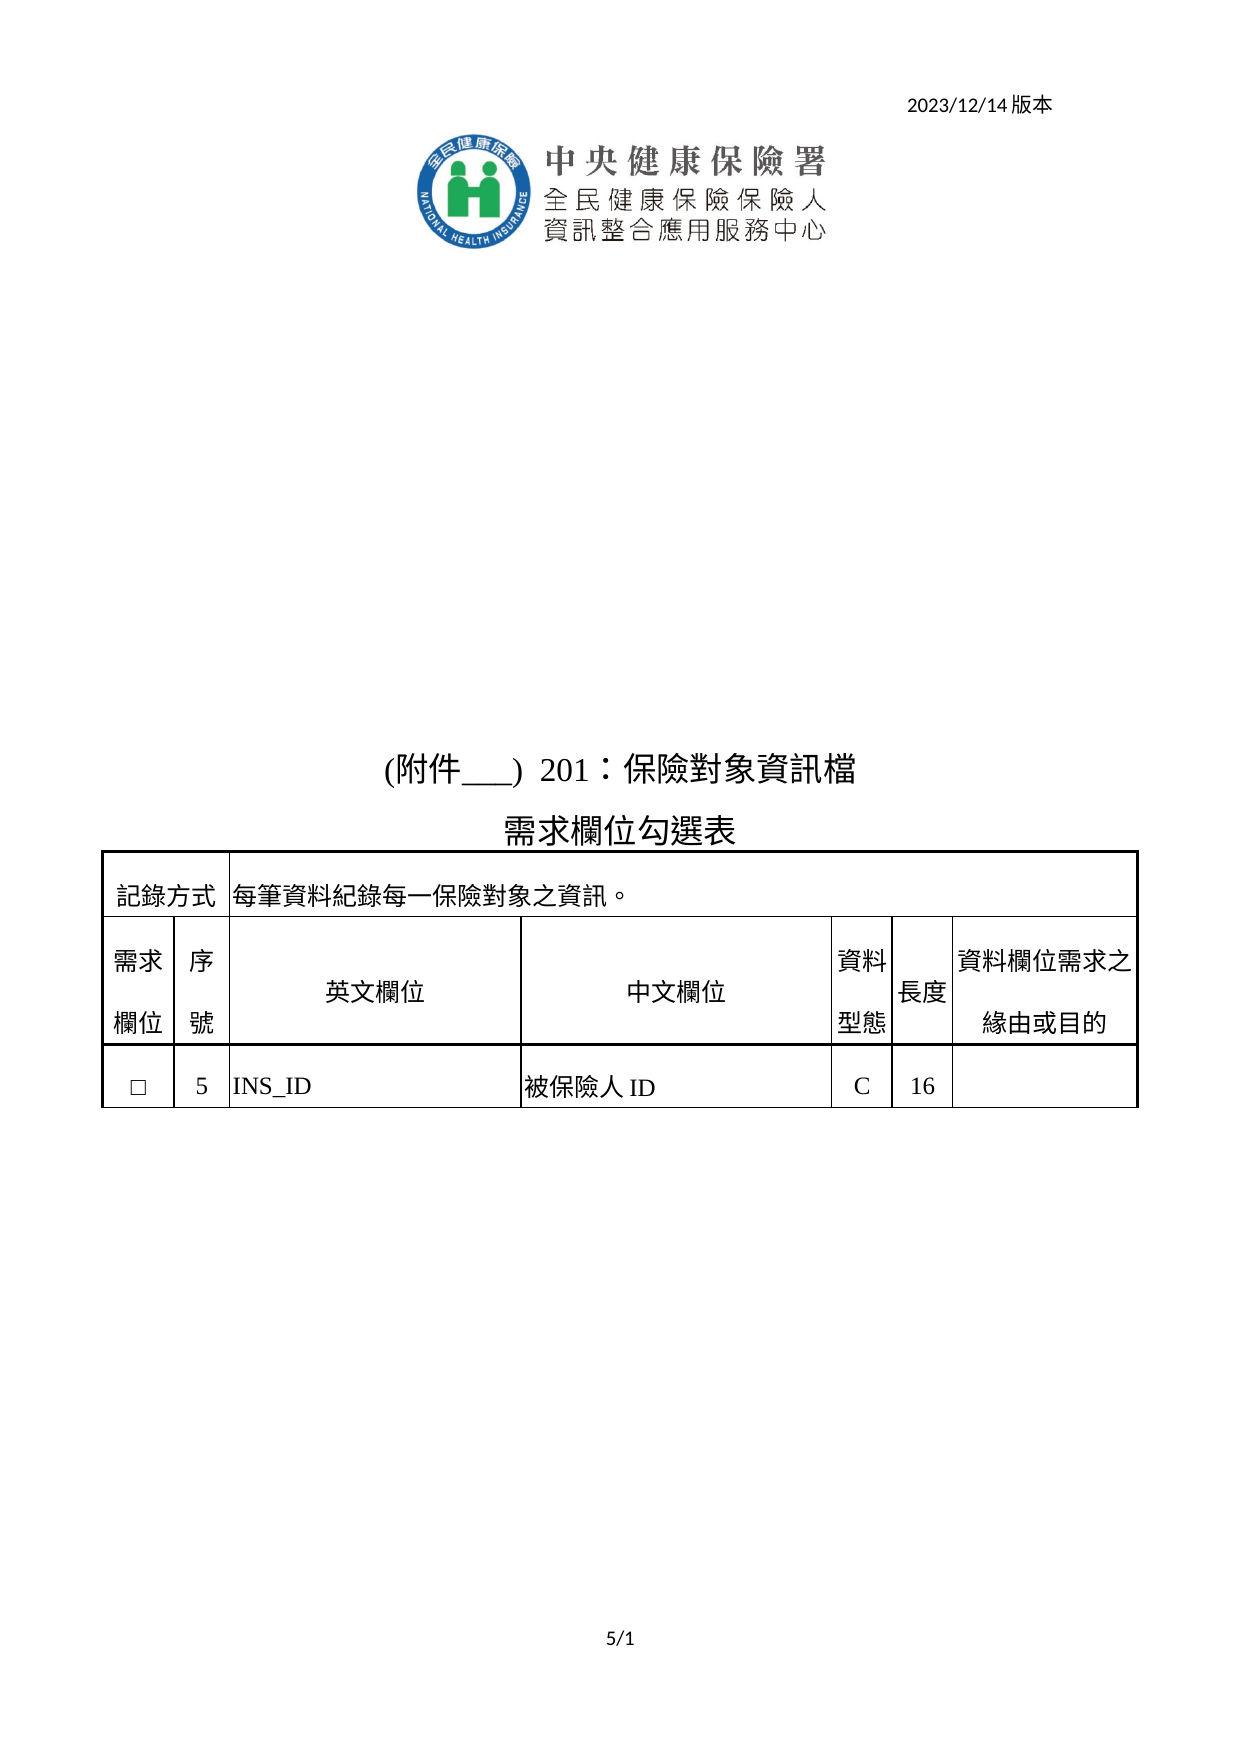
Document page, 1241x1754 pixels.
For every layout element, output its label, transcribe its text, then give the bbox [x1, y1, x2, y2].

table_cell [953, 1046, 1136, 1106]
table_cell 16 [893, 1046, 952, 1106]
table_cell 序 號 [175, 917, 229, 1042]
table_cell 每筆資料紀錄每一保險對象之資訊。 [230, 853, 1136, 916]
table_cell 記錄方式 [104, 853, 229, 916]
table_cell 需求欄位 [104, 917, 173, 1042]
table_cell INS_ID [230, 1046, 520, 1106]
table_cell C [832, 1046, 891, 1106]
table_cell 長度 [893, 917, 952, 1042]
table_cell 中文欄位 [522, 917, 831, 1042]
table_cell □ [104, 1046, 173, 1106]
table_cell 英文欄位 [230, 917, 520, 1042]
table_cell 資料欄位需求之 緣由或目的 [953, 917, 1136, 1042]
table_cell 5 [175, 1046, 229, 1106]
table_header (附件___) 201：保險對象資訊檔 需求欄位勾選表 [103, 725, 1138, 850]
table_cell 資料型態 [832, 917, 891, 1042]
table_cell 被保險人ID [522, 1046, 831, 1106]
